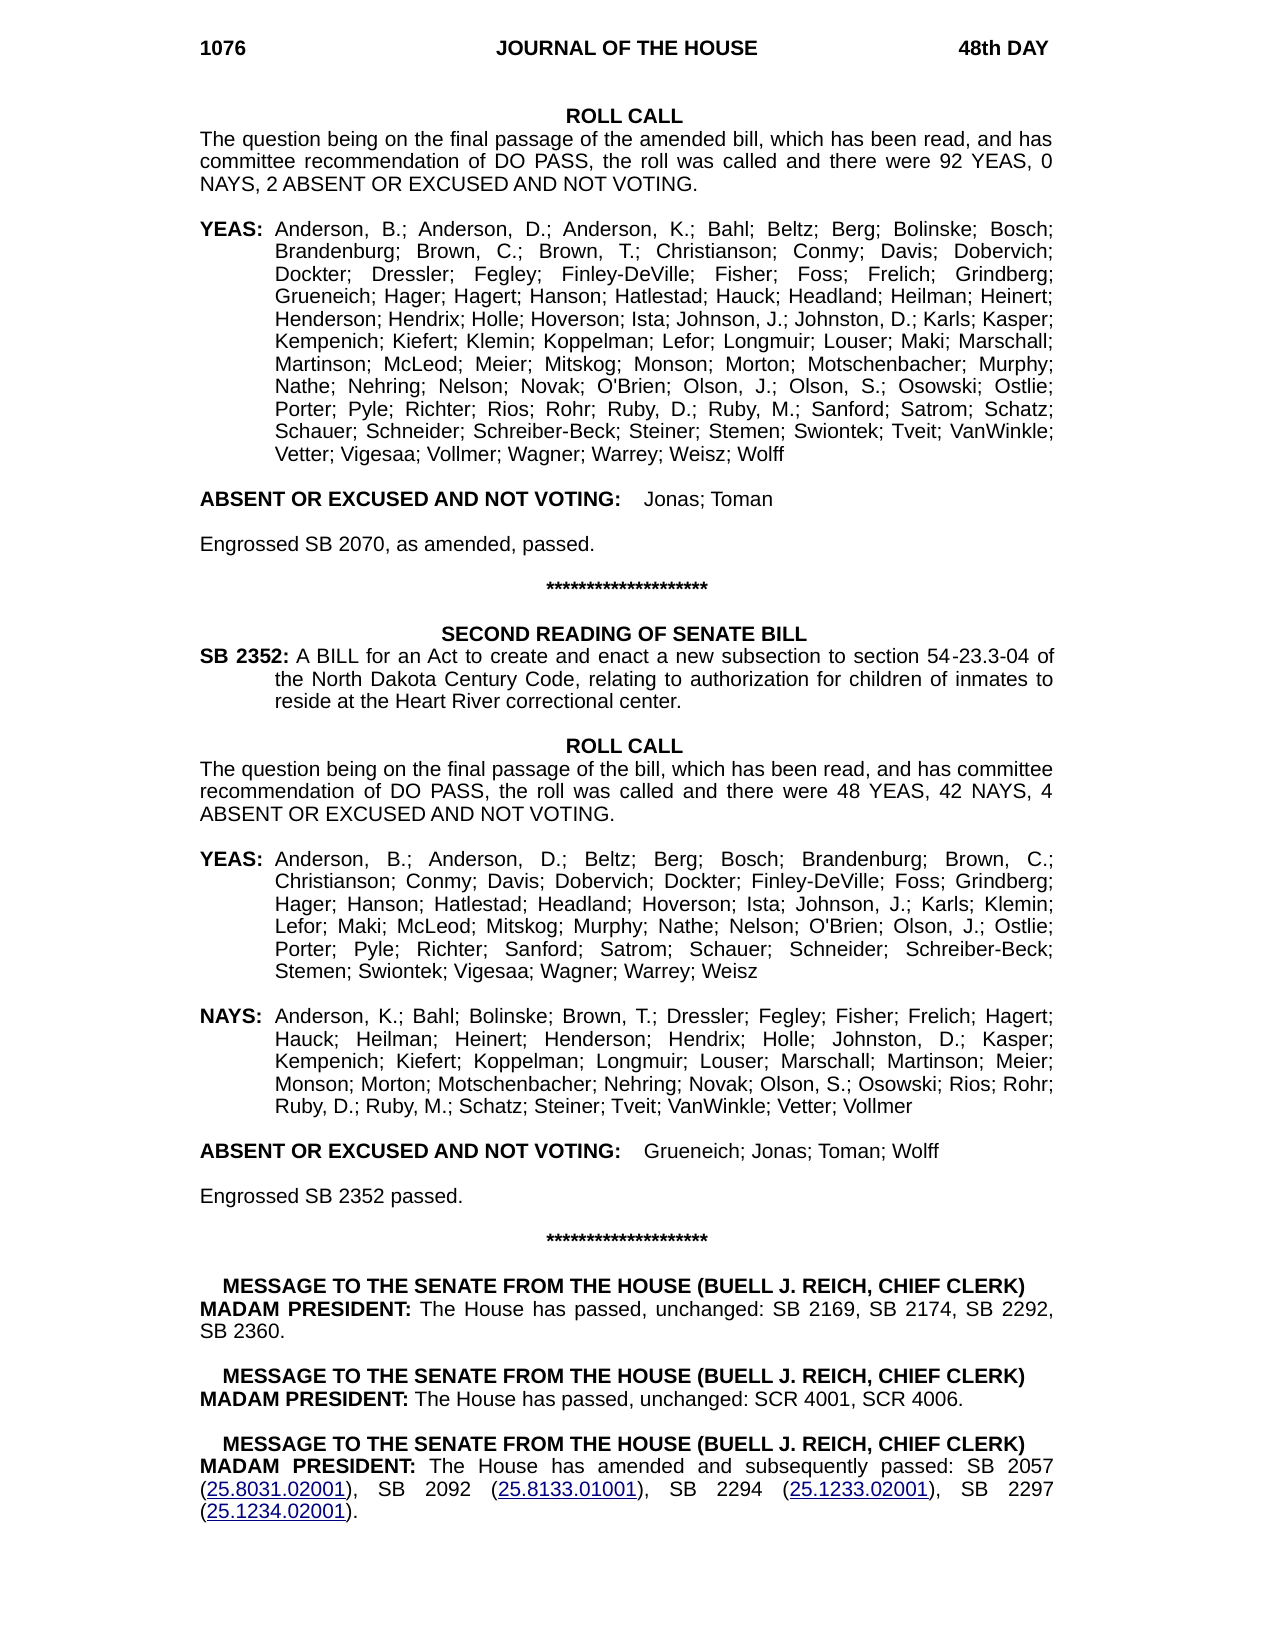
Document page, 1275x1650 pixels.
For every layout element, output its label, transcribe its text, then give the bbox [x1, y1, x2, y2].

text ******************** [199, 1231, 1054, 1253]
text ROLL CALL [199, 106, 1054, 128]
text MESSAGE TO THE SENATE FROM THE HOUSE (BUELL J. REICH, CHIEF CLERK) [199, 1433, 1054, 1456]
text SECOND READING OF SENATE BILL [199, 623, 1054, 646]
text Engrossed SB 2070, as amended, passed. [199, 533, 1054, 556]
text [0, 0, 118, 66]
text MADAM PRESIDENT: The House has passed, unchanged: SB 2169, SB 2174, SB 2292, SB 2360. [199, 1298, 1054, 1343]
title NAYS: Anderson, K.; Bahl; Bolinske; Brown, T.; Dressler; Fegley; Fisher; Frelich; Hagert; Hauck; Heilman; Heinert; Henderson; Hendrix; Holle; Johnston, D.; Kasper; Kempenich; Kiefert; Koppelman; Longmuir; Louser; Marschall; Martinson; Meier; Monson; Morton; Motschenbacher; Nehring; Novak; Olson, S.; Osowski; Rios; Rohr; Ruby, D.; Ruby, M.; Schatz; Steiner; Tveit; VanWinkle; Vetter; Vollmer [199, 1006, 1054, 1118]
text The question being on the final passage of the bill, which has been read, and has committee recommendation of DO PASS, the roll was called and there were 48 YEAS, 42 NAYS, 4 ABSENT OR EXCUSED AND NOT VOTING. [199, 758, 1054, 826]
subtitle Page 1076 [9, 9, 109, 57]
text ******************** [199, 578, 1054, 601]
title YEAS: Anderson, B.; Anderson, D.; Anderson, K.; Bahl; Beltz; Berg; Bolinske; Bosch; Brandenburg; Brown, C.; Brown, T.; Christianson; Conmy; Davis; Dobervich; Dockter; Dressler; Fegley; Finley-DeVille; Fisher; Foss; Frelich; Grindberg; Grueneich; Hager; Hagert; Hanson; Hatlestad; Hauck; Headland; Heilman; Heinert; Henderson; Hendrix; Holle; Hoverson; Ista; Johnson, J.; Johnston, D.; Karls; Kasper; Kempenich; Kiefert; Klemin; Koppelman; Lefor; Longmuir; Louser; Maki; Marschall; Martinson; McLeod; Meier; Mitskog; Monson; Morton; Motschenbacher; Murphy; Nathe; Nehring; Nelson; Novak; O'Brien; Olson, J.; Olson, S.; Osowski; Ostlie; Porter; Pyle; Richter; Rios; Rohr; Ruby, D.; Ruby, M.; Sanford; Satrom; Schatz; Schauer; Schneider; Schreiber-Beck; Steiner; Stemen; Swiontek; Tveit; VanWinkle; Vetter; Vigesaa; Vollmer; Wagner; Warrey; Weisz; Wolff [199, 218, 1054, 466]
text The question being on the final passage of the amended bill, which has been read, and has committee recommendation of DO PASS, the roll was called and there were 92 YEAS, 0 NAYS, 2 ABSENT OR EXCUSED AND NOT VOTING. [199, 128, 1054, 196]
text MADAM PRESIDENT: The House has passed, unchanged: SCR 4001, SCR 4006. [199, 1388, 1054, 1411]
text ROLL CALL [199, 736, 1054, 758]
title ABSENT OR EXCUSED AND NOT VOTING: Jonas; Toman [199, 488, 1054, 511]
title ABSENT OR EXCUSED AND NOT VOTING: Grueneich; Jonas; Toman; Wolff [199, 1141, 1054, 1163]
text Engrossed SB 2352 passed. [199, 1186, 1054, 1208]
title YEAS: Anderson, B.; Anderson, D.; Beltz; Berg; Bosch; Brandenburg; Brown, C.; Christianson; Conmy; Davis; Dobervich; Dockter; Finley-DeVille; Foss; Grindberg; Hager; Hanson; Hatlestad; Headland; Hoverson; Ista; Johnson, J.; Karls; Klemin; Lefor; Maki; McLeod; Mitskog; Murphy; Nathe; Nelson; O'Brien; Olson, J.; Ostlie; Porter; Pyle; Richter; Sanford; Satrom; Schauer; Schneider; Schreiber-Beck; Stemen; Swiontek; Vigesaa; Wagner; Warrey; Weisz [199, 848, 1054, 983]
text MESSAGE TO THE SENATE FROM THE HOUSE (BUELL J. REICH, CHIEF CLERK) [199, 1366, 1054, 1388]
text MESSAGE TO THE SENATE FROM THE HOUSE (BUELL J. REICH, CHIEF CLERK) [199, 1276, 1054, 1298]
title SB 2352: A BILL for an Act to create and enact a new subsection to section 54‑23.3‑04 of the North Dakota Century Code, relating to authorization for children of inmates to reside at the Heart River correctional center. [199, 646, 1054, 713]
text MADAM PRESIDENT: The House has amended and subsequently passed: SB 2057 (25.8031.02001), SB 2092 (25.8133.01001), SB 2294 (25.1233.02001), SB 2297 (25.1234.02001). [199, 1456, 1054, 1523]
